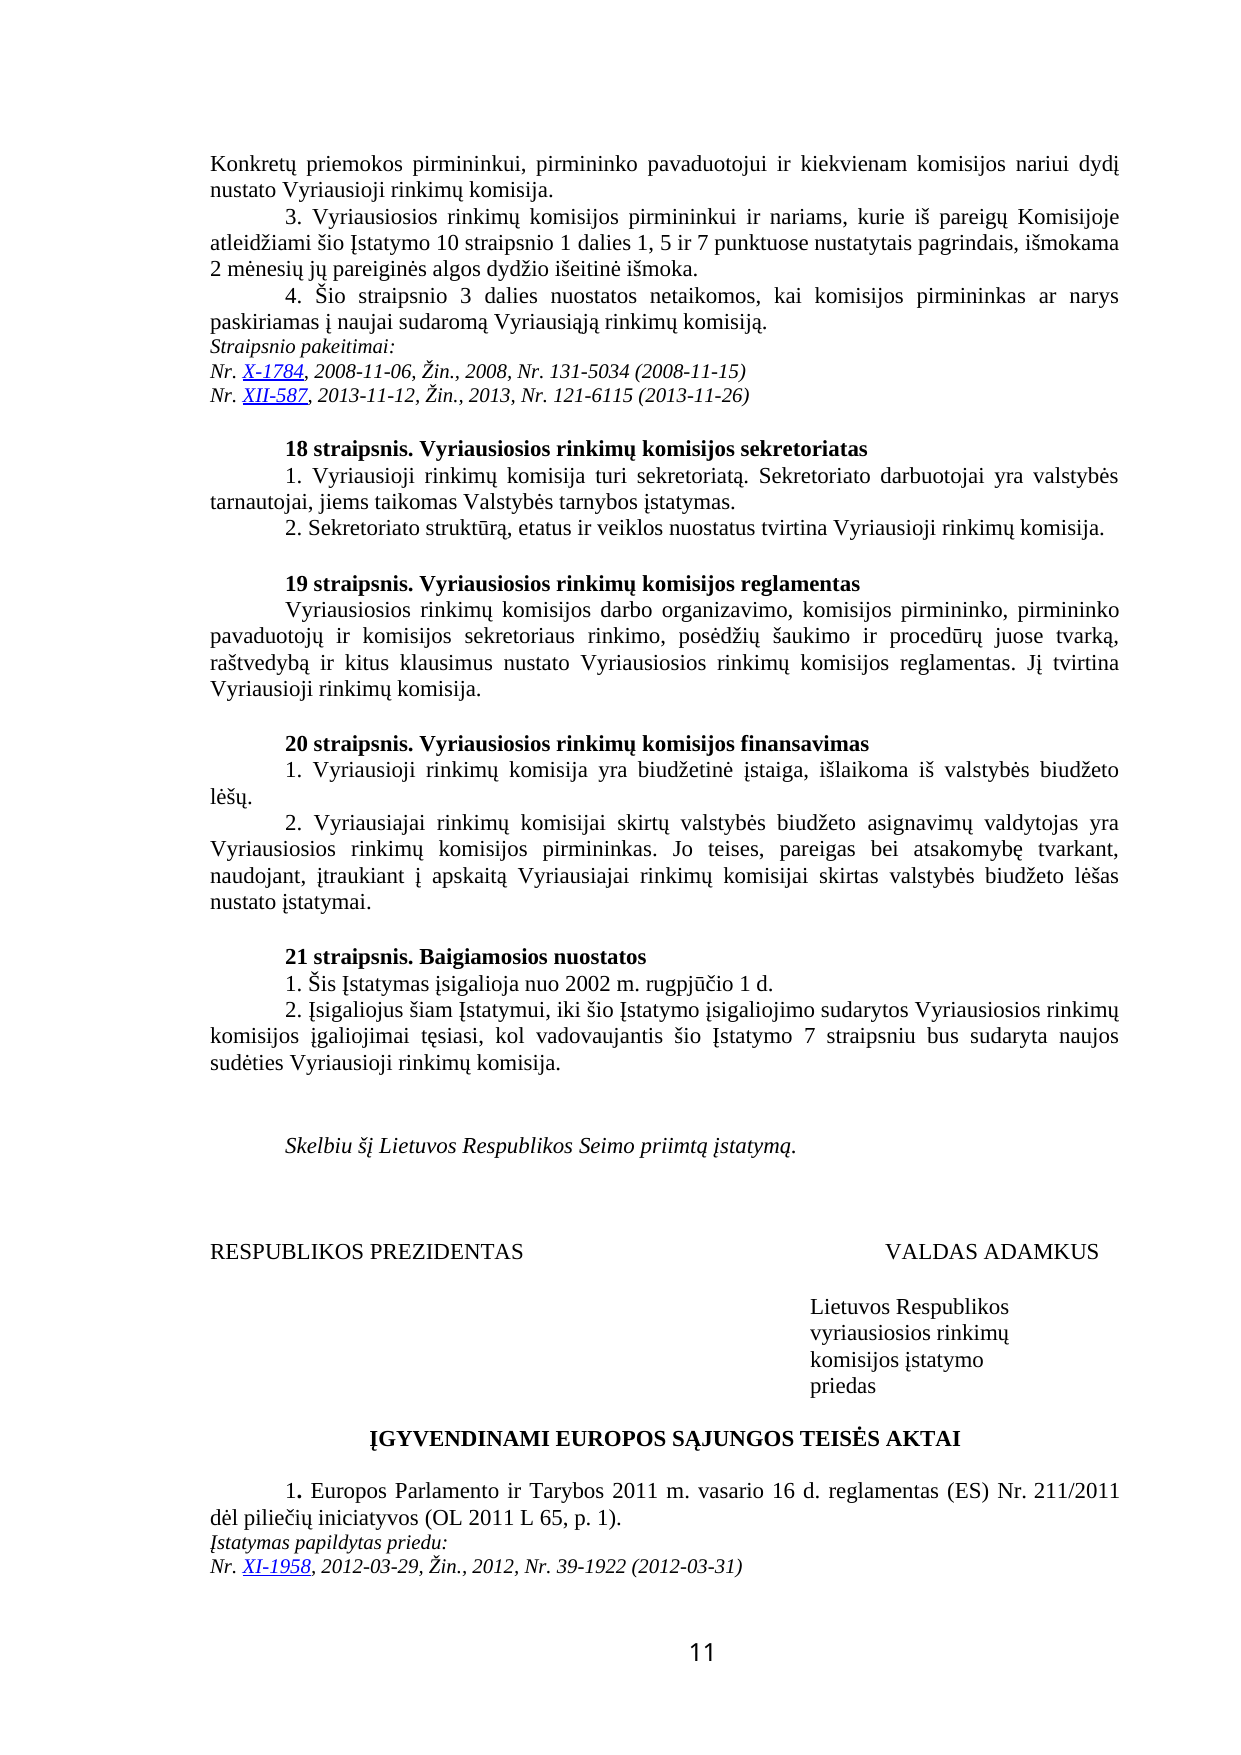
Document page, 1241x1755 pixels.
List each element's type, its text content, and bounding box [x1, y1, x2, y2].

text 1. Europos Parlamento ir Tarybos 2011 m. vasario 16 d. reglamentas (ES) Nr. 211/2011 dėl piliečių iniciatyvos (OL 2011 L 65, p. 1). [210, 1478, 1120, 1530]
text 4. Šio straipsnio 3 dalies nuostatos netaikomos, kai komisijos pirmininkas ar narys paskiriamas į naujai sudaromą Vyriausiąją rinkimų komisiją. [210, 282, 1120, 334]
text 20 straipsnis. Vyriausiosios rinkimų komisijos finansavimas [210, 730, 1120, 756]
text komisijos įstatymo [210, 1346, 1120, 1372]
text vyriausiosios rinkimų [210, 1319, 1120, 1346]
text Nr. X-1784, 2008-11-06, Žin., 2008, Nr. 131-5034 (2008-11-15) [210, 358, 1120, 383]
text 2. Įsigaliojus šiam Įstatymui, iki šio Įstatymo įsigaliojimo sudarytos Vyriausiosios rinkimų komisijos įgaliojimai tęsiasi, kol vadovaujantis šio Įstatymo 7 straipsniu bus sudaryta naujos sudėties Vyriausioji rinkimų komisija. [210, 996, 1120, 1075]
text RESPUBLIKOS PREZIDENTAS VALDAS ADAMKUS [210, 1238, 1120, 1264]
text 19 straipsnis. Vyriausiosios rinkimų komisijos reglamentas [210, 569, 1120, 596]
text Nr. XI-1958, 2012-03-29, Žin., 2012, Nr. 39-1922 (2012-03-31) [210, 1554, 1120, 1578]
text 21 straipsnis. Baigiamosios nuostatos [210, 943, 1120, 970]
text 18 straipsnis. Vyriausiosios rinkimų komisijos sekretoriatas [210, 435, 1120, 462]
text Skelbiu šį Lietuvos Respublikos Seimo priimtą įstatymą. [210, 1133, 1120, 1159]
text priedas [210, 1372, 1120, 1398]
text 2. Sekretoriato struktūrą, etatus ir veiklos nuostatus tvirtina Vyriausioji rinkimų komisija. [210, 514, 1120, 541]
text 2. Vyriausiajai rinkimų komisijai skirtų valstybės biudžeto asignavimų valdytojas yra Vyriausiosios rinkimų komisijos pirmininkas. Jo teises, pareigas bei atsakomybę tvarkant, naudojant, įtraukiant į apskaitą Vyriausiajai rinkimų komisijai skirtas valstybės biudžeto lėšas nustato įstatymai. [210, 809, 1120, 914]
text 1. Vyriausioji rinkimų komisija turi sekretoriatą. Sekretoriato darbuotojai yra valstybės tarnautojai, jiems taikomas Valstybės tarnybos įstatymas. [210, 462, 1120, 514]
text Įstatymas papildytas priedu: [210, 1530, 1120, 1554]
text Konkretų priemokos pirmininkui, pirmininko pavaduotojui ir kiekvienam komisijos nariui dydį nustato Vyriausioji rinkimų komisija. [210, 150, 1120, 203]
text Vyriausiosios rinkimų komisijos darbo organizavimo, komisijos pirmininko, pirmininko pavaduotojų ir komisijos sekretoriaus rinkimo, posėdžių šaukimo ir procedūrų juose tvarką, raštvedybą ir kitus klausimus nustato Vyriausiosios rinkimų komisijos reglamentas. Jį tvirtina Vyriausioji rinkimų komisija. [210, 596, 1120, 701]
text Straipsnio pakeitimai: [210, 334, 1120, 358]
text 1. Vyriausioji rinkimų komisija yra biudžetinė įstaiga, išlaikoma iš valstybės biudžeto lėšų. [210, 756, 1120, 809]
text 3. Vyriausiosios rinkimų komisijos pirmininkui ir nariams, kurie iš pareigų Komisijoje atleidžiami šio Įstatymo 10 straipsnio 1 dalies 1, 5 ir 7 punktuose nustatytais pagrindais, išmokama 2 mėnesių jų pareiginės algos dydžio išeitinė išmoka. [210, 203, 1120, 282]
text ĮGYVENDINAMI EUROPOS SĄJUNGOS TEISĖS AKTAI [210, 1425, 1120, 1451]
text 1. Šis Įstatymas įsigalioja nuo 2002 m. rugpjūčio 1 d. [210, 970, 1120, 996]
text Nr. XII-587, 2013-11-12, Žin., 2013, Nr. 121-6115 (2013-11-26) [210, 383, 1120, 407]
text Lietuvos Respublikos [735, 1293, 1120, 1319]
